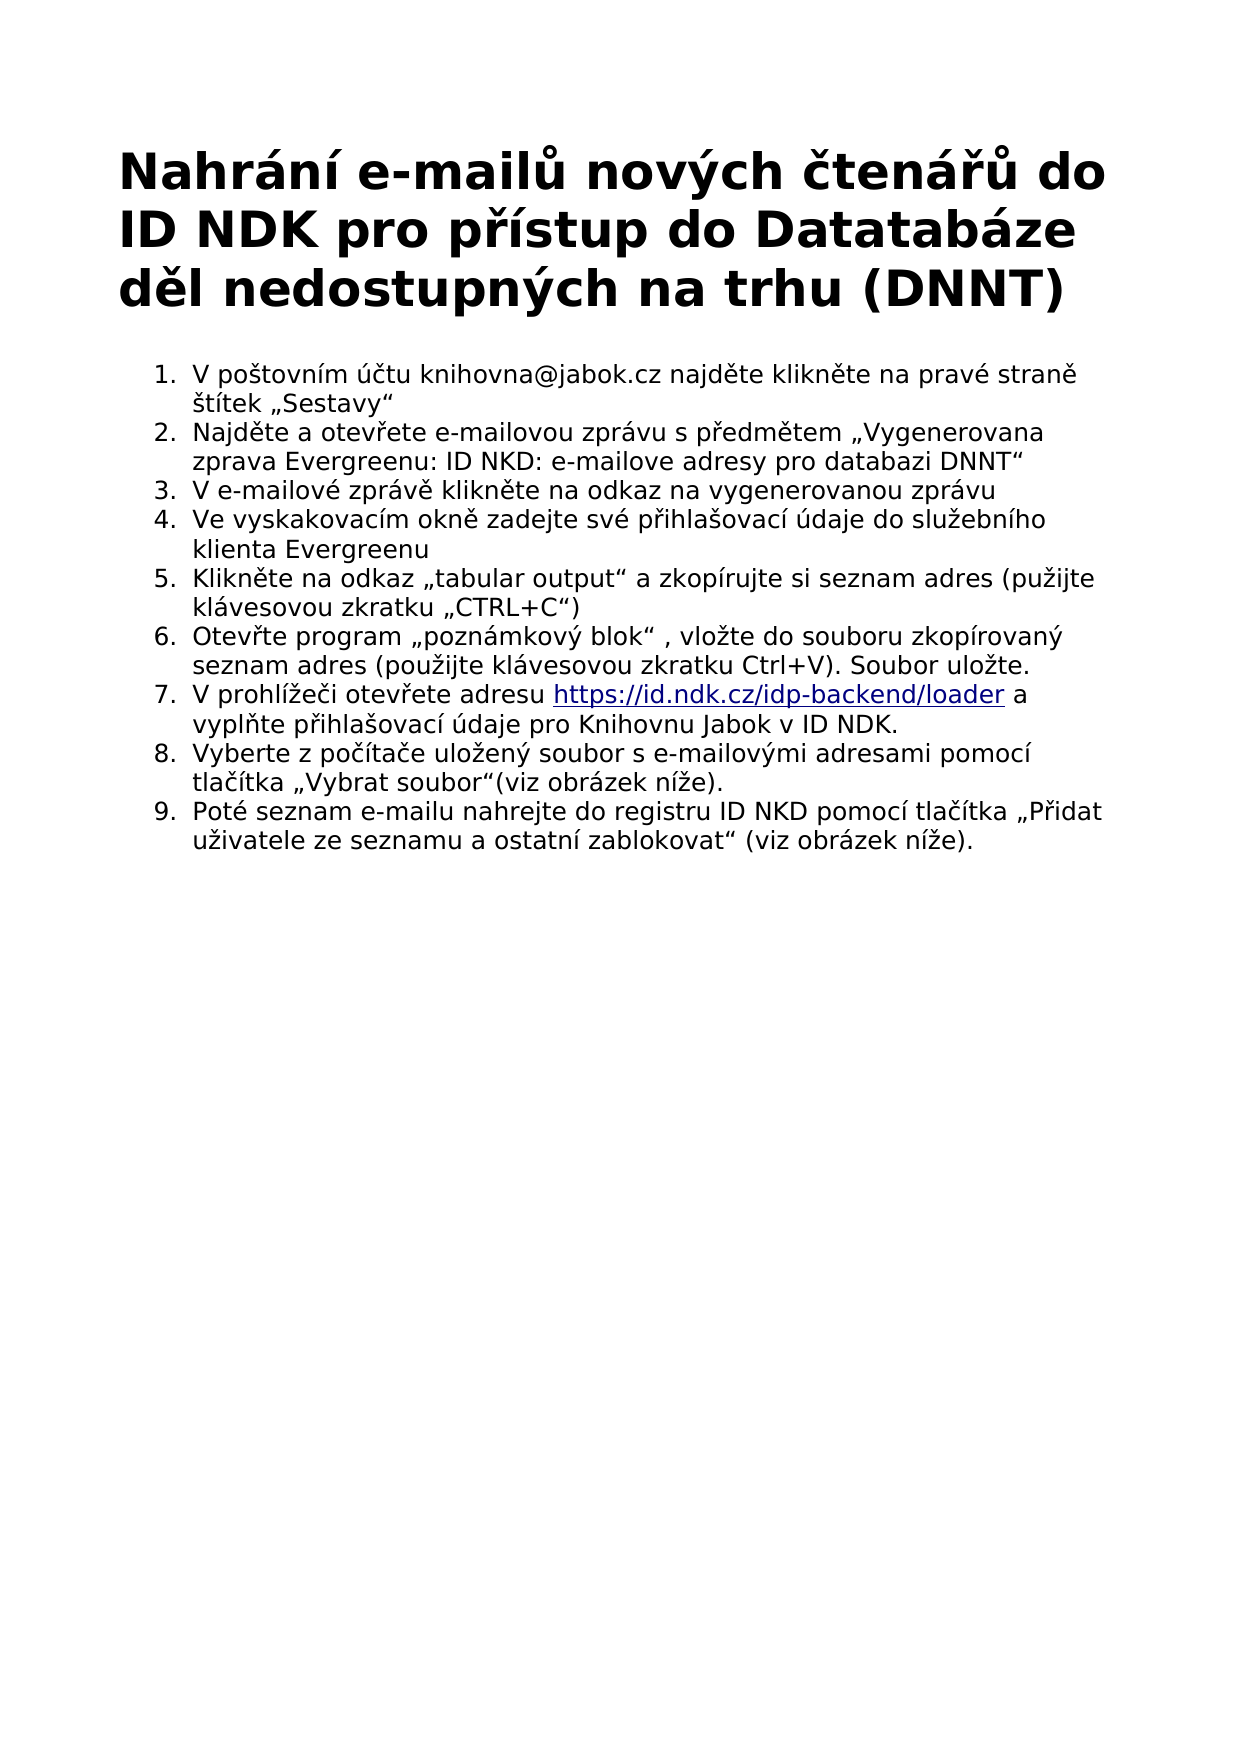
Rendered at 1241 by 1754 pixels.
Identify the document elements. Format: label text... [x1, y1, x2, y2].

list V prohlížeči otevřete adresu https://id.ndk.cz/idp-backend/loader a vyplňte přihlašovací údaje pro Knihovnu Jabok v ID NDK. [177, 681, 1122, 739]
subtitle Nahrání e-mailů nových čtenářů do ID NDK pro přístup do Datatabáze děl nedostupných na trhu (DNNT) [118, 143, 1122, 318]
list Klikněte na odkaz „tabular output“ a zkopírujte si seznam adres (pužijte klávesovou zkratku „CTRL+C“) [177, 564, 1122, 622]
list Poté seznam e-mailu nahrejte do registru ID NKD pomocí tlačítka „Přidat uživatele ze seznamu a ostatní zablokovat“ (viz obrázek níže). [177, 797, 1122, 856]
list V poštovním účtu knihovna@jabok.cz najděte klikněte na pravé straně štítek „Sestavy“ [177, 360, 1122, 418]
list Ve vyskakovacím okně zadejte své přihlašovací údaje do služebního klienta Evergreenu [177, 506, 1122, 564]
list Vyberte z počítače uložený soubor s e-mailovými adresami pomocí tlačítka „Vybrat soubor“(viz obrázek níže). [177, 739, 1122, 797]
list Najděte a otevřete e-mailovou zprávu s předmětem „Vygenerovana zprava Evergreenu: ID NKD: e-mailove adresy pro databazi DNNT“ [177, 418, 1122, 476]
list Otevřte program „poznámkový blok“ , vložte do souboru zkopírovaný seznam adres (použijte klávesovou zkratku Ctrl+V). Soubor uložte. [177, 622, 1122, 681]
list V e-mailové zprávě klikněte na odkaz na vygenerovanou zprávu [177, 476, 1122, 506]
